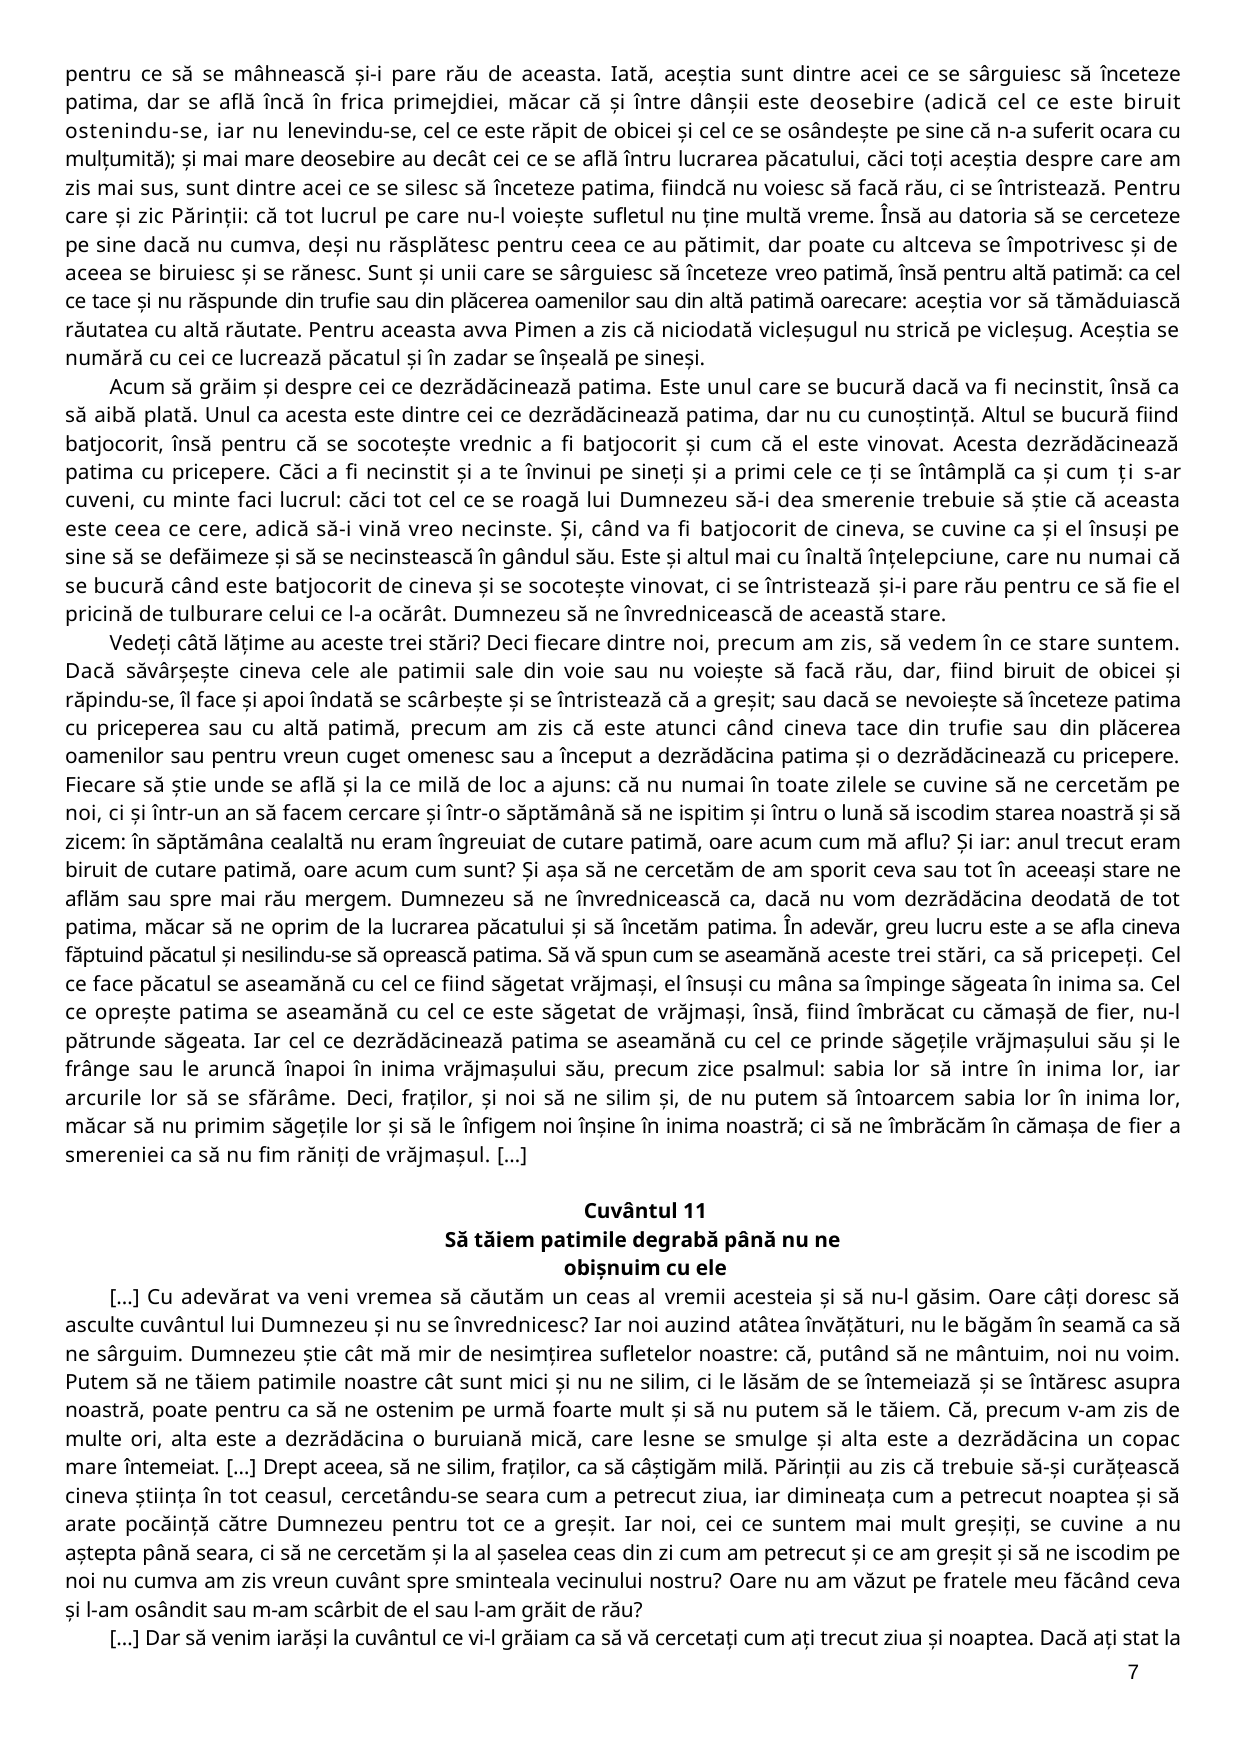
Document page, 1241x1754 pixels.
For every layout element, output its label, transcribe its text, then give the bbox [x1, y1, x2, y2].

text Vedeţi câtă lăţime au aceste trei stări? Deci fiecare dintre noi, precum am zis, să vedem în ce stare suntem. Dacă săvârşeşte cineva cele ale patimii sale din voie sau nu voieşte să facă rău, dar, fiind biruit de obicei şi răpindu-se, îl face şi apoi îndată se scârbeşte şi se întristează că a greşit; sau dacă se nevoieşte să înceteze patima cu priceperea sau cu altă patimă, precum am zis că este atunci când cineva tace din trufie sau din plăcerea oamenilor sau pentru vreun cuget omenesc sau a început a dezrădăcina patima şi o dezrădăcinează cu pricepere. Fiecare să ştie unde se află şi la ce milă de loc a ajuns: că nu numai în toate zilele se cuvine să ne cercetăm pe noi, ci şi într-un an să facem cercare şi într-o săptămână să ne ispitim şi întru o lună să iscodim starea noastră şi să zicem: în săptămâna cealaltă nu eram îngreuiat de cutare patimă, oare acum cum mă aflu? Şi iar: anul trecut eram biruit de cutare patimă, oare acum cum sunt? Şi aşa să ne cercetăm de am sporit ceva sau tot în aceeaşi stare ne aflăm sau spre mai rău mergem. Dumnezeu să ne învrednicească ca, dacă nu vom dezrădăcina deodată de tot patima, măcar să ne oprim de la lucrarea păcatului şi să încetăm patima. În adevăr, greu lucru este a se afla cineva făptuind păcatul şi nesilindu-se să oprească patima. Să vă spun cum se aseamănă aceste trei stări, ca să pricepeţi. Cel ce face păcatul se aseamănă cu cel ce fiind săgetat vrăjmaşi, el însuşi cu mâna sa împinge săgeata în inima sa. Cel ce opreşte patima se aseamănă cu cel ce este săgetat de vrăjmaşi, însă, fiind îmbrăcat cu cămaşă de fier, nu-l pătrunde săgeata. Iar cel ce dezrădăcinează patima se aseamănă cu cel ce prinde săgeţile vrăjmaşului său şi le frânge sau le aruncă înapoi în inima vrăjmaşului său, precum zice psalmul: sabia lor să intre în inima lor, iar arcurile lor să se sfărâme. Deci, fraţilor, şi noi să ne silim şi, de nu putem să întoarcem sabia lor în inima lor, măcar să nu primim săgeţile lor şi să le înfigem noi înşine în inima noastră; ci să ne îmbrăcăm în cămaşa de fier a smereniei ca să nu fim răniţi de vrăjmaşul. […] [65, 628, 1181, 1168]
text pentru ce să se mâhnească şi-i pare rău de aceasta. Iată, aceştia sunt dintre acei ce se sârguiesc să înceteze patima, dar se află încă în frica primejdiei, măcar că şi între dânşii este deosebire (adică cel ce este biruit ostenindu-se, iar nu lenevindu-se, cel ce este răpit de obicei şi cel ce se osândeşte pe sine că n-a suferit ocara cu mulţumită); şi mai mare deosebire au decât cei ce se află întru lucrarea păcatului, căci toţi aceştia despre care am zis mai sus, sunt dintre acei ce se silesc să înceteze patima, fiindcă nu voiesc să facă rău, ci se întristează. Pentru care şi zic Părinţii: că tot lucrul pe care nu-l voieşte sufletul nu ţine multă vreme. Însă au datoria să se cerceteze pe sine dacă nu cumva, deşi nu răsplătesc pentru ceea ce au pătimit, dar poate cu altceva se împotrivesc şi de aceea se biruiesc şi se rănesc. Sunt şi unii care se sârguiesc să înceteze vreo patimă, însă pentru altă patimă: ca cel ce tace şi nu răspunde din trufie sau din plăcerea oamenilor sau din altă patimă oarecare: aceştia vor să tămăduiască răutatea cu altă răutate. Pentru aceasta avva Pimen a zis că niciodată vicleşugul nu strică pe vicleşug. Aceştia se numără cu cei ce lucrează păcatul şi în zadar se înşeală pe sineşi. [65, 59, 1181, 372]
text Să tăiem patimile degrabă până nu ne [65, 1225, 1181, 1253]
text Acum să grăim şi despre cei ce dezrădăcinează patima. Este unul care se bucură dacă va fi necinstit, însă ca să aibă plată. Unul ca acesta este dintre cei ce dezrădăcinează patima, dar nu cu cunoştinţă. Altul se bucură fiind batjocorit, însă pentru că se socoteşte vrednic a fi batjocorit şi cum că el este vinovat. Acesta dezrădăcinează patima cu pricepere. Căci a fi necinstit şi a te învinui pe sineţi şi a primi cele ce ţi se întâmplă ca şi cum ţi s-ar cuveni, cu minte faci lucrul: căci tot cel ce se roagă lui Dumnezeu să-i dea smerenie trebuie să ştie că aceasta este ceea ce cere, adică să-i vină vreo necinste. Şi, când va fi batjocorit de cineva, se cuvine ca şi el însuşi pe sine să se defăimeze şi să se necinstească în gândul său. Este şi altul mai cu înaltă înţelepciune, care nu numai că se bucură când este batjocorit de cineva şi se socoteşte vinovat, ci se întristează şi-i pare rău pentru ce să fie el pricină de tulburare celui ce l-a ocărât. Dumnezeu să ne învrednicească de această stare. [65, 372, 1181, 628]
text […] Cu adevărat va veni vremea să căutăm un ceas al vremii acesteia şi să nu-l găsim. Oare câţi doresc să asculte cuvântul lui Dumnezeu şi nu se învrednicesc? Iar noi auzind atâtea învăţături, nu le băgăm în seamă ca să ne sârguim. Dumnezeu ştie cât mă mir de nesimţirea sufletelor noastre: că, putând să ne mântuim, noi nu voim. Putem să ne tăiem patimile noastre cât sunt mici şi nu ne silim, ci le lăsăm de se întemeiază şi se întăresc asupra noastră, poate pentru ca să ne ostenim pe urmă foarte mult şi să nu putem să le tăiem. Că, precum v-am zis de multe ori, alta este a dezrădăcina o buruiană mică, care lesne se smulge şi alta este a dezrădăcina un copac mare întemeiat. […] Drept aceea, să ne silim, fraţilor, ca să câştigăm milă. Părinţii au zis că trebuie să-şi curăţească cineva ştiinţa în tot ceasul, cercetându-se seara cum a petrecut ziua, iar dimineaţa cum a petrecut noaptea şi să arate pocăinţă către Dumnezeu pentru tot ce a greşit. Iar noi, cei ce suntem mai mult greşiţi, se cuvine a nu aştepta până seara, ci să ne cercetăm şi la al şaselea ceas din zi cum am petrecut şi ce am greşit şi să ne iscodim pe noi nu cumva am zis vreun cuvânt spre sminteala vecinului nostru? Oare nu am văzut pe fratele meu făcând ceva şi l-am osândit sau m-am scârbit de el sau l-am grăit de rău? [65, 1282, 1181, 1623]
text Cuvântul 11 [65, 1197, 1181, 1225]
text […] Dar să venim iarăşi la cuvântul ce vi-l grăiam ca să vă cercetaţi cum aţi trecut ziua şi noaptea. Dacă aţi stat la [65, 1623, 1181, 1652]
text obişnuim cu ele [65, 1253, 1181, 1282]
